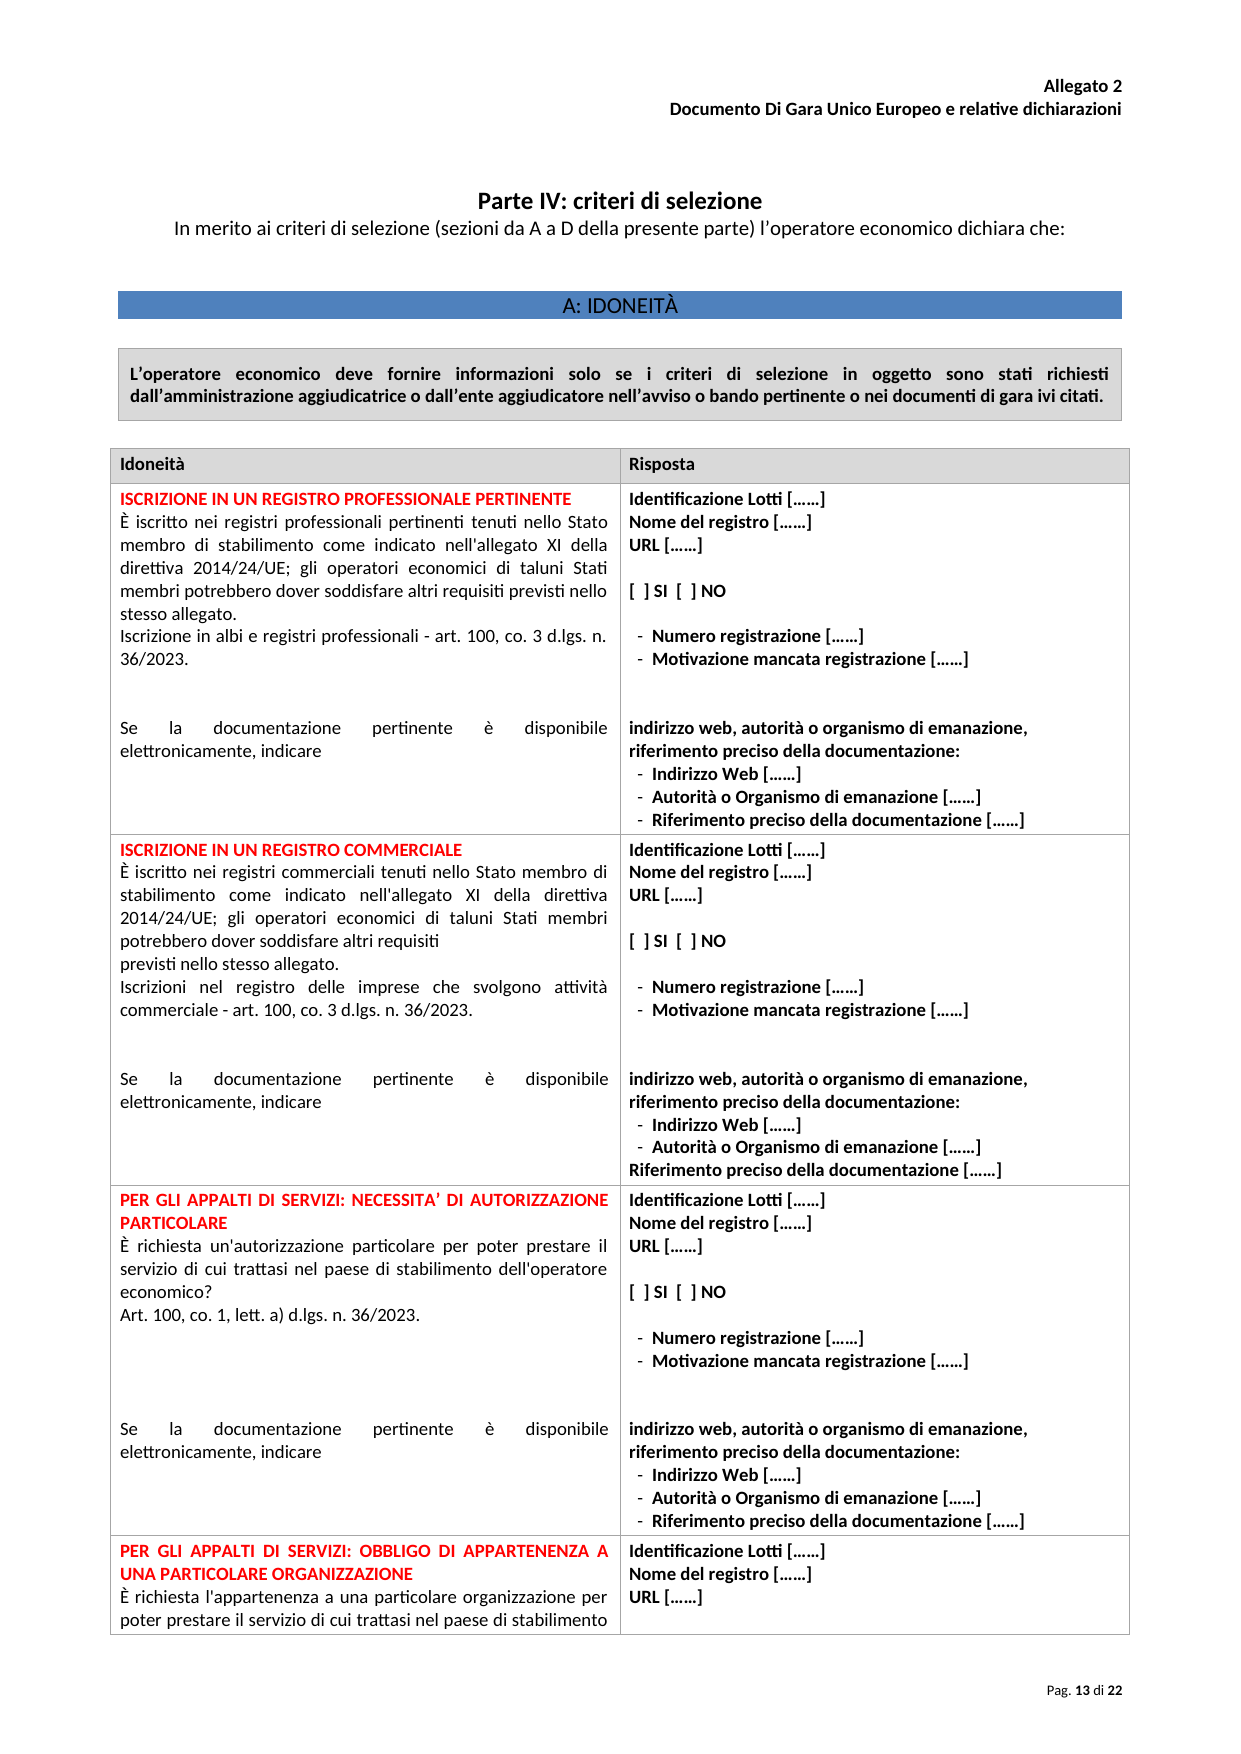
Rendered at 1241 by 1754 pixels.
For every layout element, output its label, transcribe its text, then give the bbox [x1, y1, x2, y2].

table_header L’operatore economico deve fornire informazioni solo se i criteri di selezione in oggetto sono stati richiesti dall’amministrazione aggiudicatrice o dall’ente aggiudicatore nell’avviso o bando pertinente o nei documenti di gara ivi citati. [119, 349, 1121, 420]
table_cell Identificazione Lotti [……] Nome del registro [……] URL [……] [ ] SI [ ] NO Numero registrazione [……] Motivazione mancata registrazione [……] indirizzo web, autorità o organismo di emanazione, riferimento preciso della documentazione: Indirizzo Web [……] Autorità o Organismo di emanazione [……] Riferimento preciso della documentazione [……] [621, 1186, 1129, 1535]
table_cell Identificazione Lotti [……] Nome del registro [……] URL [……] [ ] SI [ ] NO Numero registrazione [……] Motivazione mancata registrazione [……] indirizzo web, autorità o organismo di emanazione, riferimento preciso della documentazione: Indirizzo Web [……] Autorità o Organismo di emanazione [……] Riferimento preciso della documentazione [……] [621, 835, 1129, 1184]
text A: IDONEITÀ [118, 291, 1122, 319]
text Parte IV: criteri di selezione [118, 185, 1122, 216]
table_header Risposta [621, 449, 1129, 483]
table_cell ISCRIZIONE IN UN REGISTRO COMMERCIALE È iscritto nei registri commerciali tenuti nello Stato membro di stabilimento come indicato nell'allegato XI della direttiva 2014/24/UE; gli operatori economici di taluni Stati membri potrebbero dover soddisfare altri requisiti previsti nello stesso allegato. Iscrizioni nel registro delle imprese che svolgono attività commerciale - art. 100, co. 3 d.lgs. n. 36/2023. Se la documentazione pertinente è disponibile elettronicamente, indicare [111, 835, 620, 1184]
table_cell Identificazione Lotti [……] Nome del registro [……] URL [……] [ ] SI [ ] NO Numero registrazione [……] Motivazione mancata registrazione [……] indirizzo web, autorità o organismo di emanazione, riferimento preciso della documentazione: Indirizzo Web [……] Autorità o Organismo di emanazione [……] Riferimento preciso della documentazione [……] [621, 484, 1129, 834]
table_cell Identificazione Lotti [……] Nome del registro [……] URL [……] [621, 1536, 1129, 1634]
text In merito ai criteri di selezione (sezioni da A a D della presente parte) l’operatore economico dichiara che: [118, 216, 1122, 241]
table_cell ISCRIZIONE IN UN REGISTRO PROFESSIONALE PERTINENTE È iscritto nei registri professionali pertinenti tenuti nello Stato membro di stabilimento come indicato nell'allegato XI della direttiva 2014/24/UE; gli operatori economici di taluni Stati membri potrebbero dover soddisfare altri requisiti previsti nello stesso allegato. Iscrizione in albi e registri professionali - art. 100, co. 3 d.lgs. n. 36/2023. Se la documentazione pertinente è disponibile elettronicamente, indicare [111, 484, 620, 834]
table_cell PER GLI APPALTI DI SERVIZI: OBBLIGO DI APPARTENENZA A UNA PARTICOLARE ORGANIZZAZIONE È richiesta l'appartenenza a una particolare organizzazione per poter prestare il servizio di cui trattasi nel paese di stabilimento [111, 1536, 620, 1634]
table_cell PER GLI APPALTI DI SERVIZI: NECESSITA’ DI AUTORIZZAZIONE PARTICOLARE È richiesta un'autorizzazione particolare per poter prestare il servizio di cui trattasi nel paese di stabilimento dell'operatore economico? Art. 100, co. 1, lett. a) d.lgs. n. 36/2023. Se la documentazione pertinente è disponibile elettronicamente, indicare [111, 1186, 620, 1535]
table_header Idoneità [111, 449, 620, 483]
